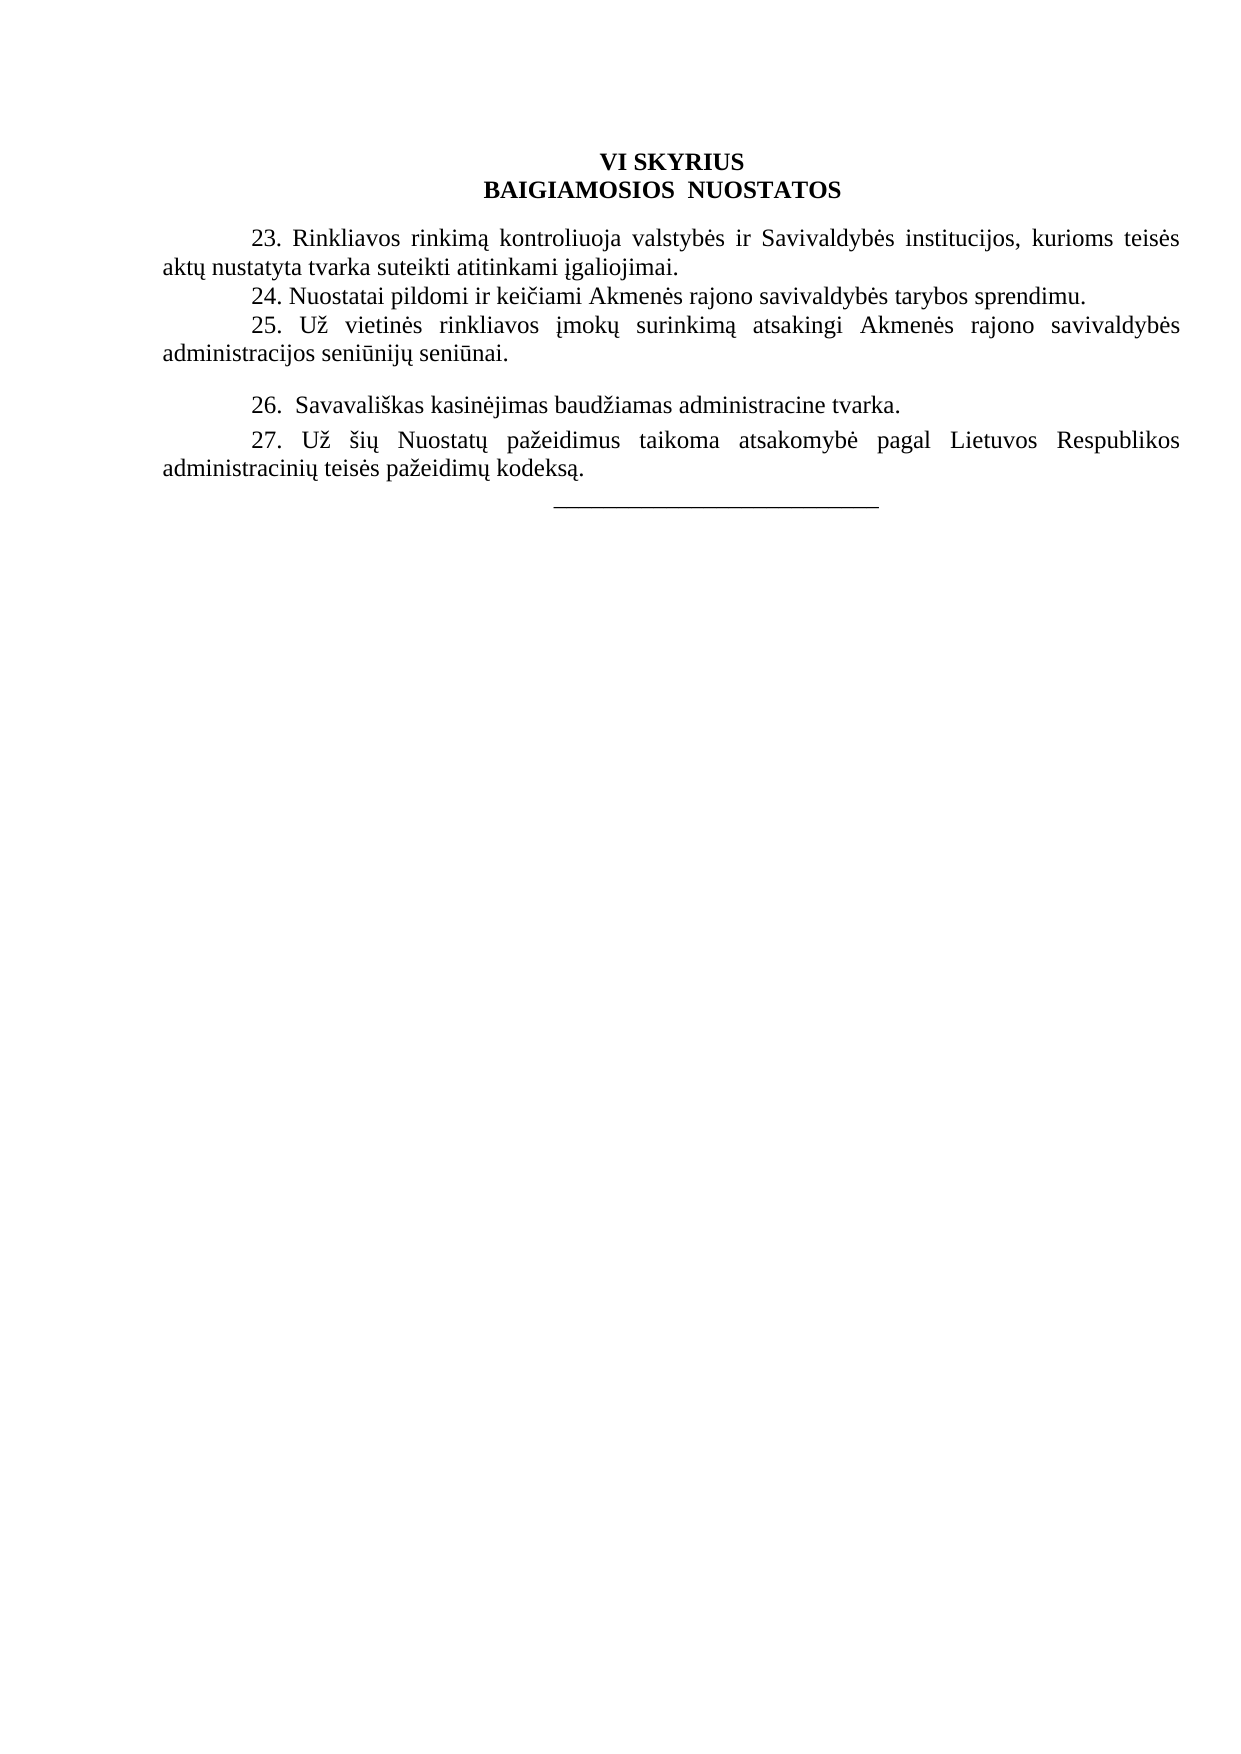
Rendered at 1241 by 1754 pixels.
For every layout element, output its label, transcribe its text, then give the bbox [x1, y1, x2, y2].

text 23. Rinkliavos rinkimą kontroliuoja valstybės ir Savivaldybės institucijos, kurioms teisės aktų nustatyta tvarka suteikti atitinkami įgaliojimai. [162, 223, 1181, 281]
text 26. Savavališkas kasinėjimas baudžiamas administracine tvarka. [162, 367, 1181, 425]
text VI SKYRIUS [162, 147, 1181, 176]
text BAIGIAMOSIOS NUOSTATOS [162, 176, 1181, 204]
text 25. Už vietinės rinkliavos įmokų surinkimą atsakingi Akmenės rajono savivaldybės administracijos seniūnijų seniūnai. [162, 310, 1181, 367]
text __________________________ [162, 482, 1181, 511]
text 27. Už šių Nuostatų pažeidimus taikoma atsakomybė pagal Lietuvos Respublikos administracinių teisės pažeidimų kodeksą. [162, 425, 1181, 482]
text 24. Nuostatai pildomi ir keičiami Akmenės rajono savivaldybės tarybos sprendimu. [162, 281, 1181, 310]
